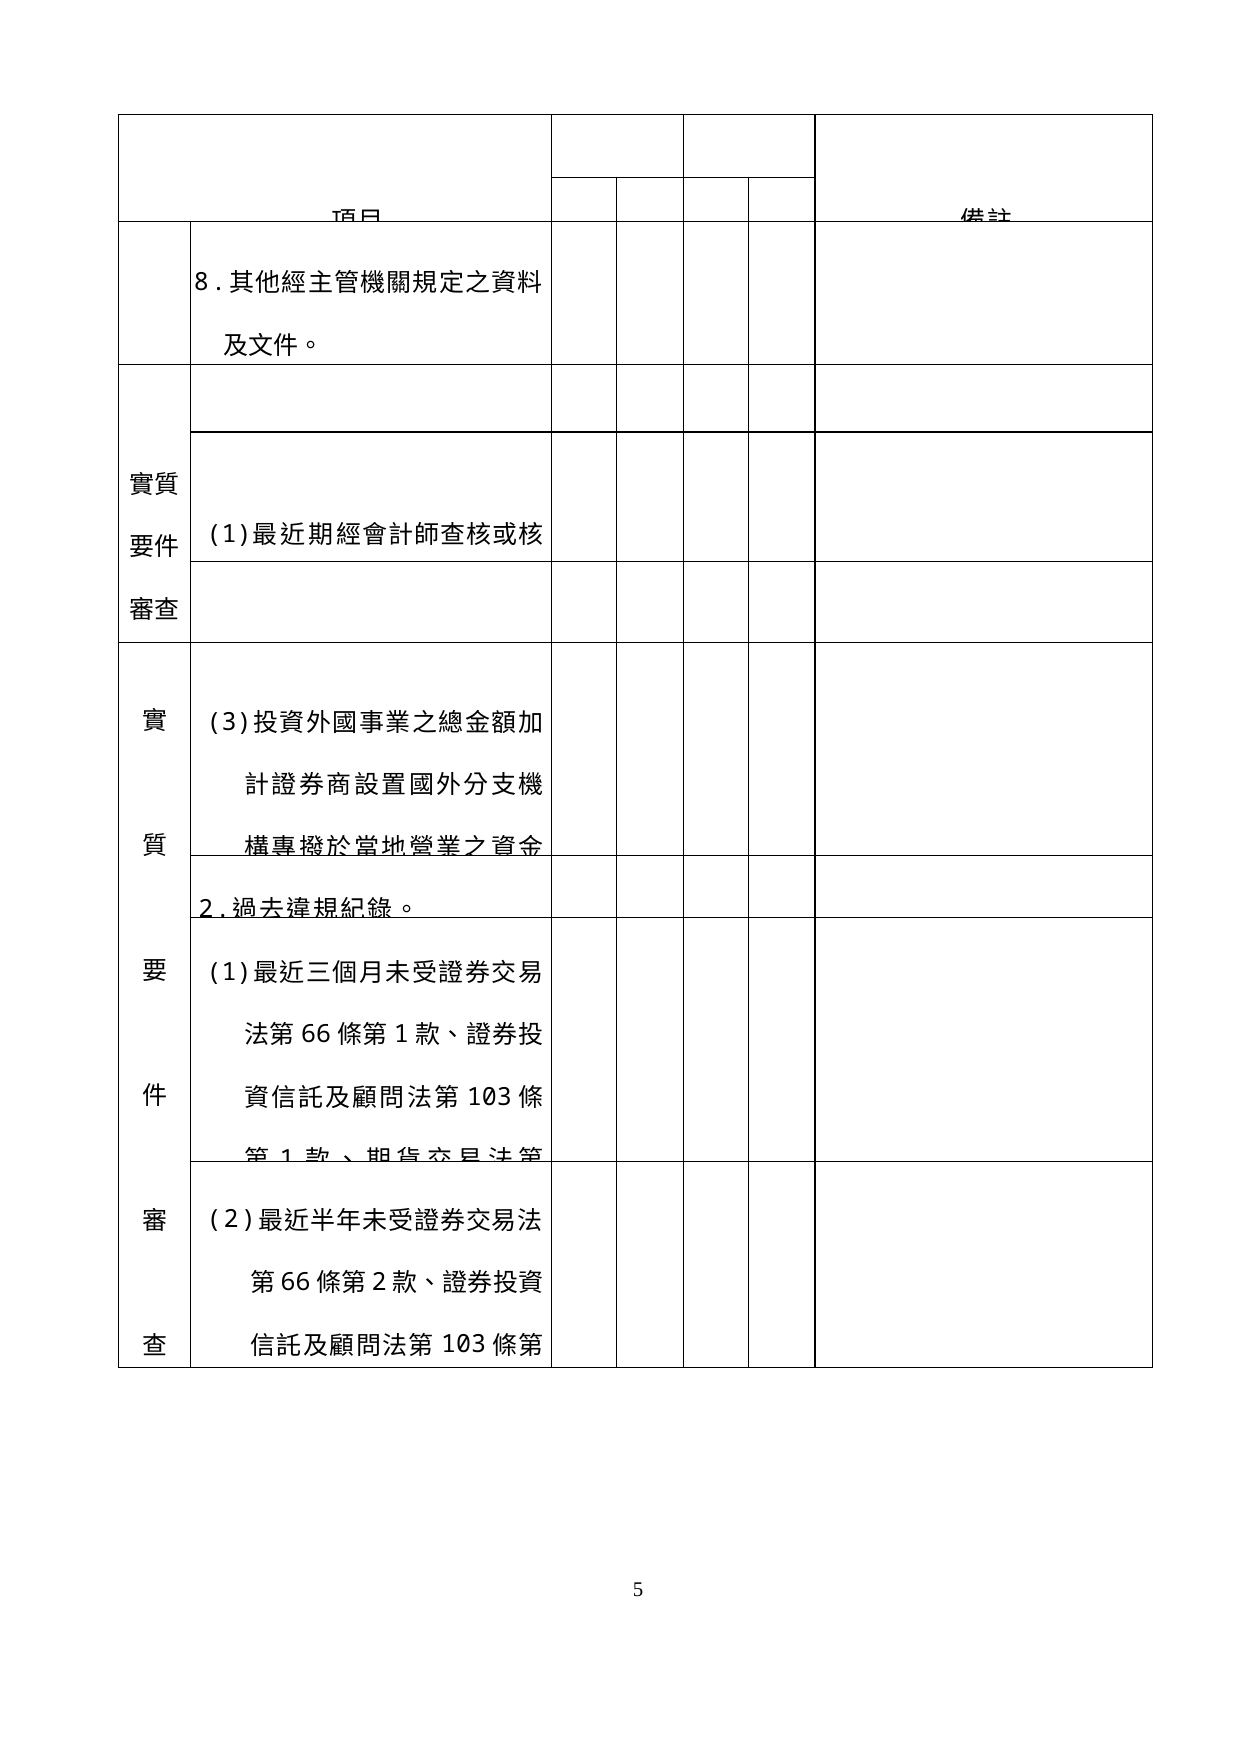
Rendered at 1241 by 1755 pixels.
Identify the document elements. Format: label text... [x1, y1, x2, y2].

table_cell [816, 1162, 1152, 1367]
table_header 項目 [364, 217, 377, 221]
table_cell [684, 643, 748, 854]
table_cell 8.其他經主管機關規定之資料及文件。 [191, 222, 551, 364]
table_cell [749, 918, 814, 1161]
table_cell [552, 433, 616, 561]
table_cell (2)最近三個月自有資本適足比率高於200％。 [191, 562, 551, 642]
table_cell [552, 856, 616, 917]
table_cell 實質要件審查 [119, 365, 190, 642]
table_cell 實 質 要 件 審 查 [119, 643, 190, 1367]
table_cell [749, 365, 814, 431]
table_cell [749, 562, 814, 642]
table_cell [617, 433, 683, 561]
table_cell 1.財務結構。 [191, 365, 551, 431]
table_cell [617, 643, 683, 854]
table_header 項目 [364, 211, 377, 215]
table_cell [684, 433, 748, 561]
table_cell [552, 643, 616, 854]
table_cell (1)最近期經會計師查核或核閱之財務報告淨值高於新臺幣70億元，且每股淨值不低於面額。 [191, 433, 551, 561]
table_cell [684, 562, 748, 642]
table_cell [119, 222, 190, 364]
table_cell [816, 643, 1152, 854]
table_cell [684, 918, 748, 1161]
table_header 本會審查意見 [684, 115, 814, 177]
table_cell [816, 856, 1152, 917]
table_cell [749, 856, 814, 917]
table_header 項目 [119, 115, 551, 221]
table_cell 異常 [749, 178, 814, 221]
table_cell [552, 1162, 616, 1367]
table_cell 正常 [684, 178, 748, 221]
table_cell [749, 222, 814, 364]
table_cell [552, 918, 616, 1161]
table_cell [749, 1162, 814, 1367]
table_cell [684, 1162, 748, 1367]
table_cell [617, 918, 683, 1161]
table_header 備註 [816, 115, 1152, 221]
table_cell [617, 856, 683, 917]
table_cell 2.過去違規紀錄。 [191, 856, 551, 917]
table_cell [816, 562, 1152, 642]
table_cell [552, 365, 616, 431]
table_cell [617, 365, 683, 431]
table_cell [617, 562, 683, 642]
table_cell [552, 222, 616, 364]
table_cell [749, 643, 814, 854]
table_cell (1)最近三個月未受證券交易法第66條第1款、證券投資信託及顧問法第103條第1款、期貨交易法第100條第1項第1款或信託業法第44條所定糾正、限期改善三次以上之處分。 [191, 918, 551, 1161]
table_cell [816, 918, 1152, 1161]
table_cell [816, 365, 1152, 431]
table_header 公司填報 [552, 115, 683, 177]
table_cell [684, 856, 748, 917]
table_cell 正常 [552, 178, 616, 221]
table_cell (3)投資外國事業之總金額加計證券商設置國外分支機構專撥於當地營業之資金及投資大陸事業之金額，合計不得超過證券商淨值百分之四十。 [191, 643, 551, 854]
table_cell [749, 433, 814, 561]
table_cell (2)最近半年未受證券交易法第66條第2款、證券投資信託及顧問法第103條第2款及第3款、期貨交易法第100條第1項第2款或信託業法第44條第1款之處分。 [191, 1162, 551, 1367]
table_cell [684, 365, 748, 431]
table_cell [617, 1162, 683, 1367]
table_cell [617, 222, 683, 364]
table_cell [684, 222, 748, 364]
table_cell [552, 562, 616, 642]
table_cell [816, 433, 1152, 561]
table_cell [816, 222, 1152, 364]
table_cell 異常 [617, 178, 683, 221]
